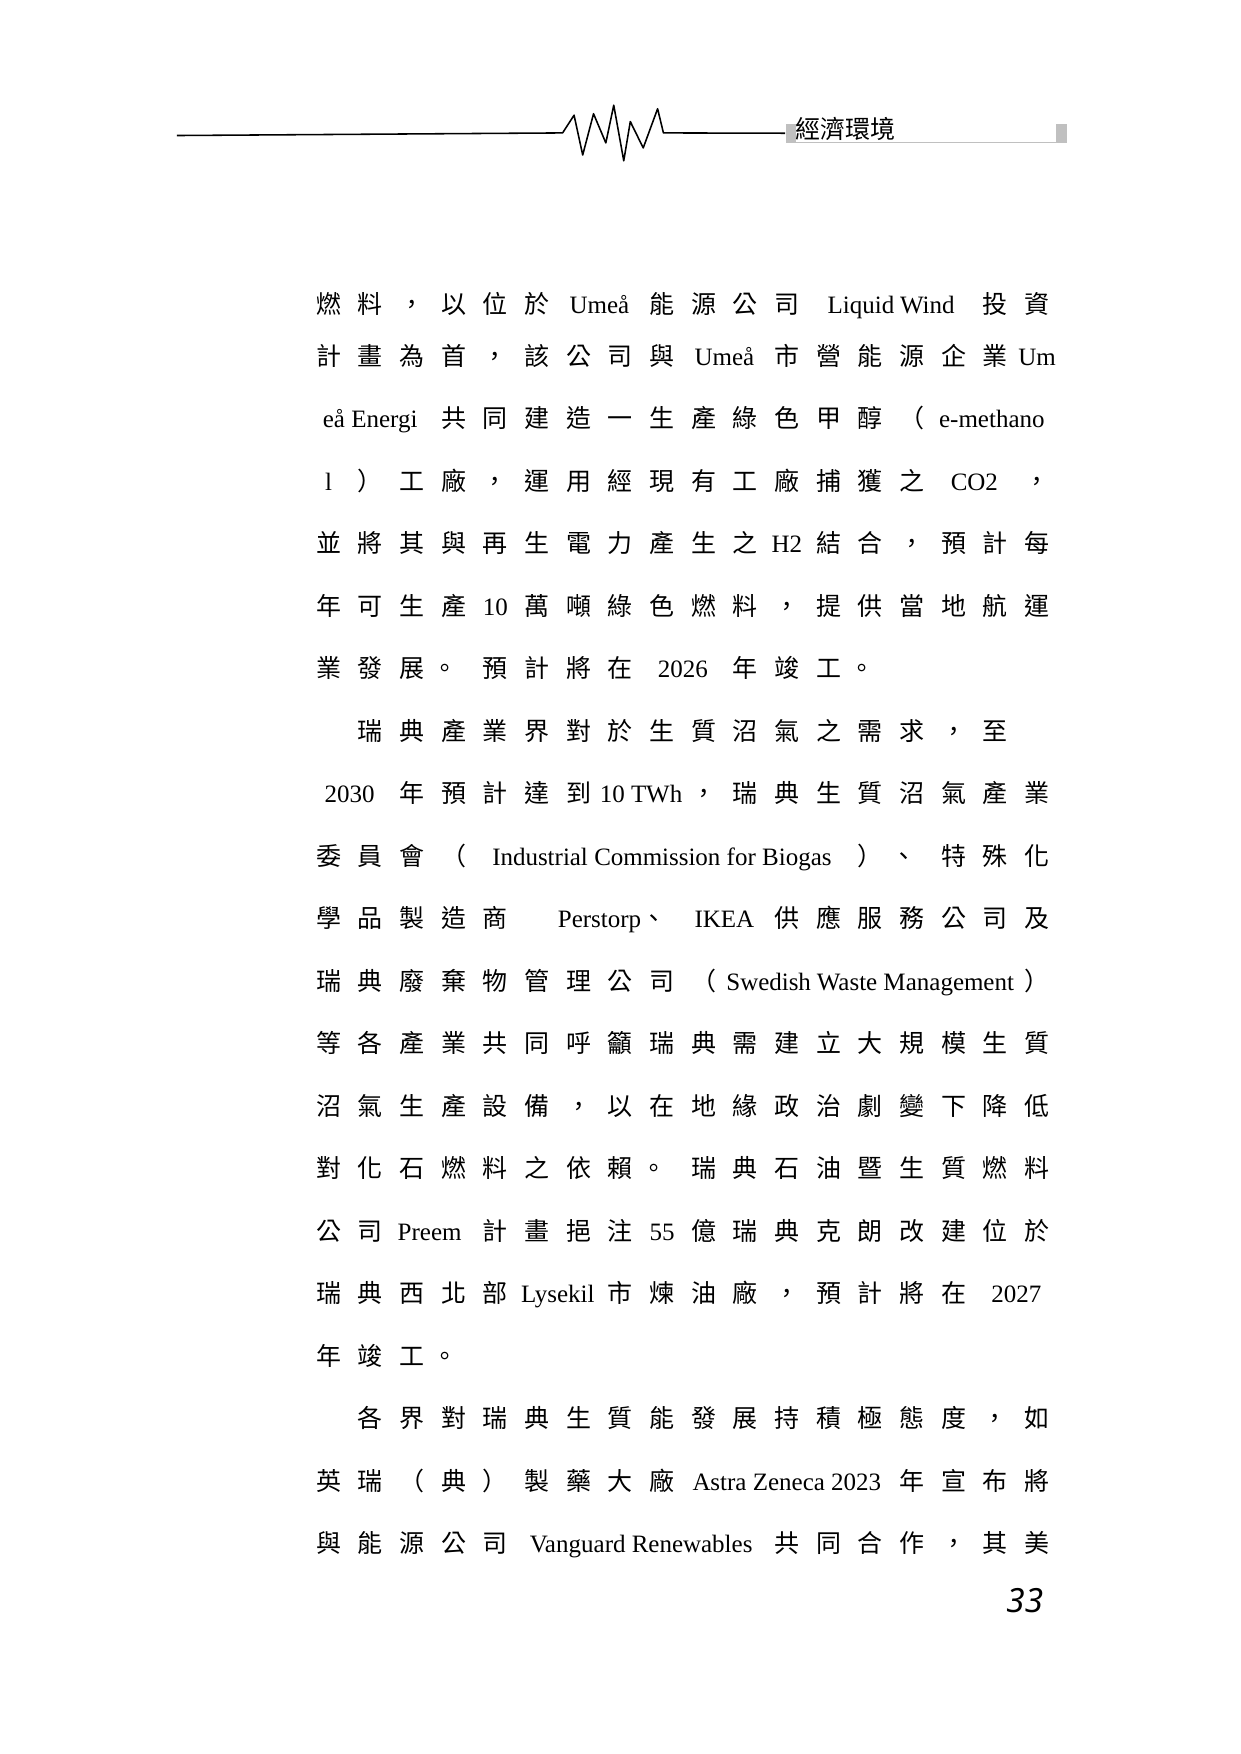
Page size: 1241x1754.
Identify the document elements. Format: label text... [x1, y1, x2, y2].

text 燃料，以位於Umeå能源公司Liquid Wind投資計畫為首，該公司與Umeå市營能源企業Umeå Energi共同建造一生產綠色甲醇（e-methanol）工廠，運用經現有工廠捕獲之CO2，並將其與再生電力產生之H2結合，預計每年可生產10萬噸綠色燃料，提供當地航運業發展。預計將在2026年竣工。 [281, 250, 1058, 688]
text 瑞典產業界對於生質沼氣之需求，至2030年預計達到10 TWh，瑞典生質沼氣產業委員會（Industrial Commission for Biogas）、特殊化學品製造商 Perstorp、IKEA供應服務公司及瑞典廢棄物管理公司（Swedish Waste Management）等各產業共同呼籲瑞典需建立大規模生質沼氣生產設備，以在地緣政治劇變下降低對化石燃料之依賴。瑞典石油暨生質燃料公司Preem 計畫挹注55億瑞典克朗改建位於瑞典西北部Lysekil市煉油廠，預計將在2027年竣工。 [281, 688, 1058, 1375]
text 各界對瑞典生質能發展持積極態度，如英瑞（典）製藥大廠Astra Zeneca 2023年宣布將與能源公司Vanguard Renewables共同合作，其美 [281, 1375, 1058, 1563]
